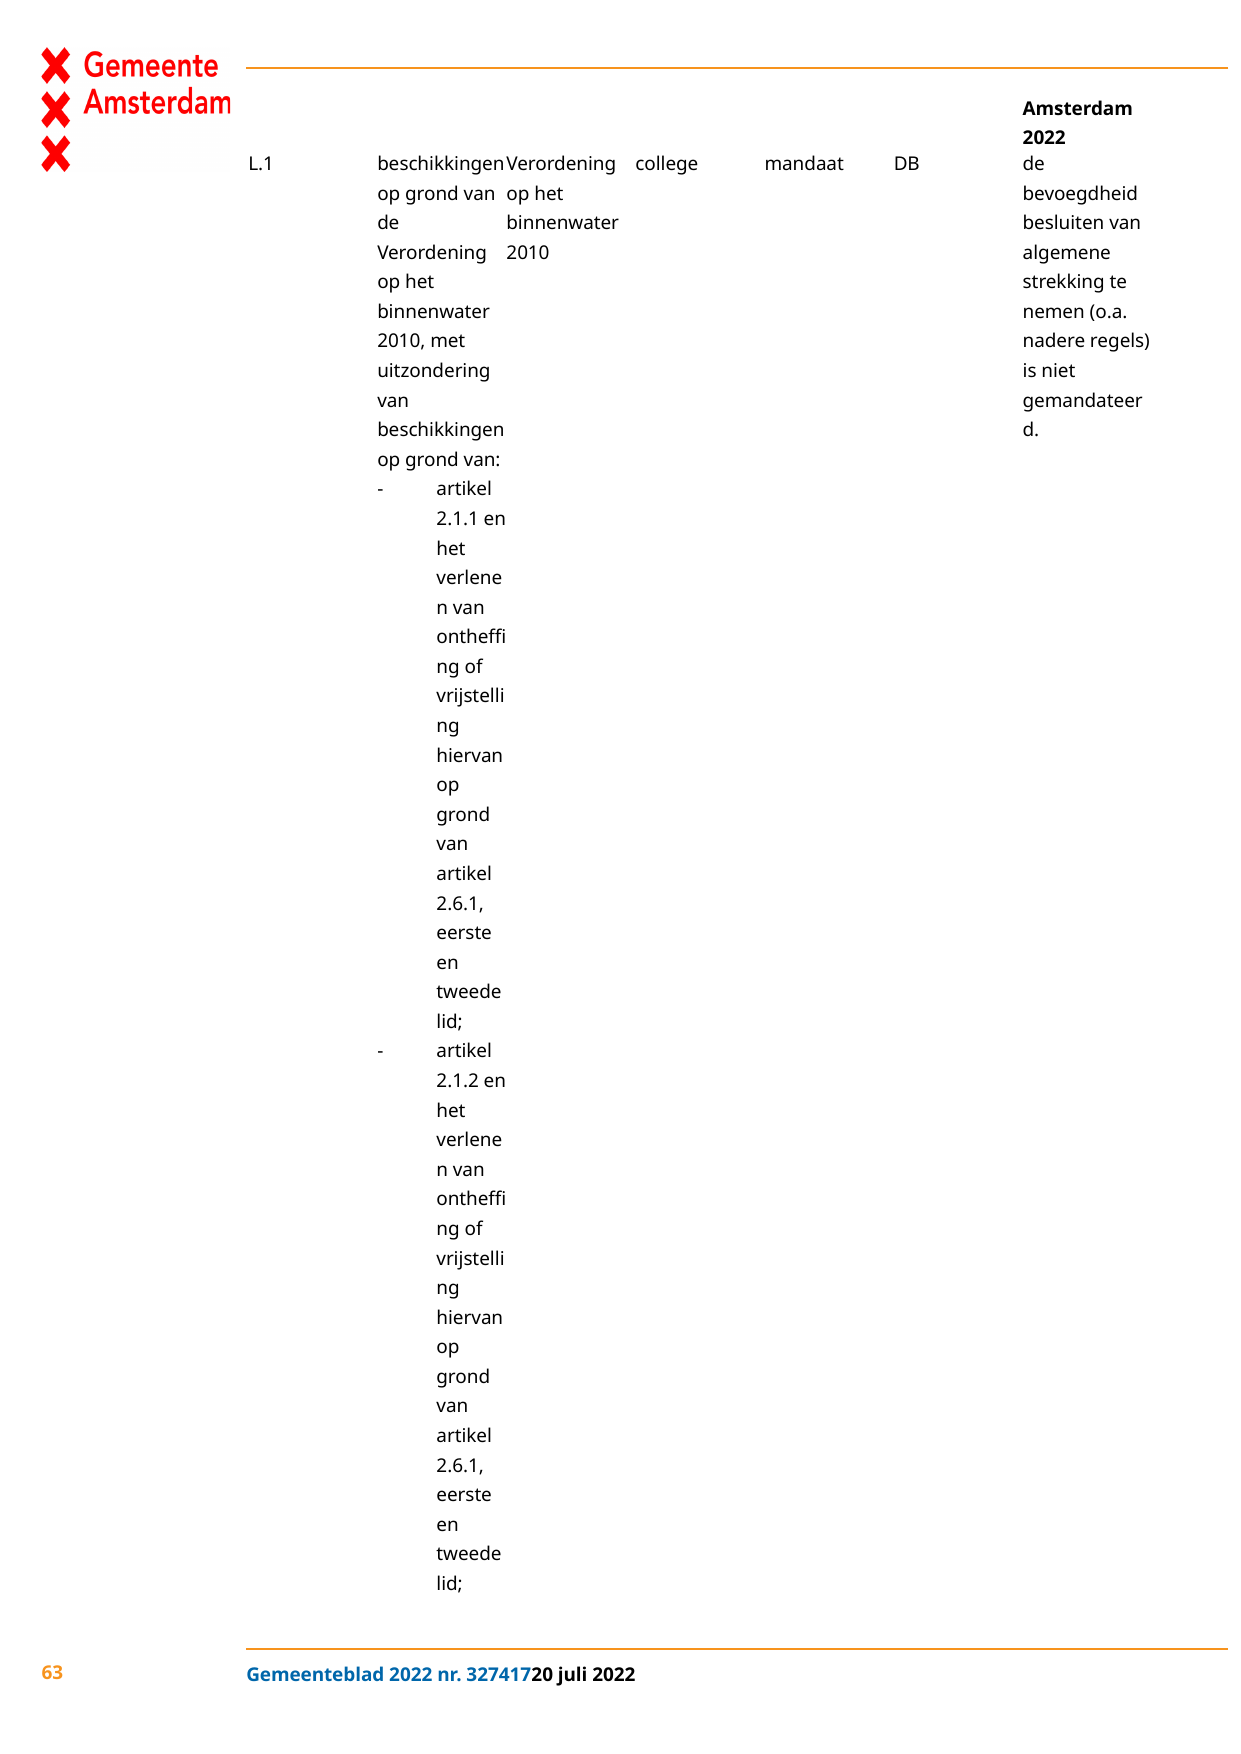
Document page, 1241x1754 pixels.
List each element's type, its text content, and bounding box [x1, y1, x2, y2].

table_cell beschikkingen op grond van de Verordening op het binnenwater 2010, met uitzondering van beschikkingen op grond van: artikel 2.1.1 en het verlenen van ontheffing of vrijstelling hiervan op grond van artikel 2.6.1, eerste en tweede lid; artikel 2.1.2 en het verlenen van ontheffing of vrijstelling hiervan op grond van artikel 2.6.1, eerste en tweede lid; [377, 150, 506, 1596]
picture [41, 47, 231, 172]
table_cell de bevoegdheid besluiten van algemene strekking te nemen (o.a. nadere regels) is niet gemandateerd. [1023, 150, 1152, 1596]
table_cell DB [894, 150, 1022, 1596]
table_header [506, 95, 635, 150]
table_cell Verordening op het binnenwater 2010 [506, 150, 635, 1596]
table_cell mandaat [764, 150, 893, 1596]
table_header Amsterdam 2022 [1023, 95, 1152, 150]
table_header [377, 95, 506, 150]
table_cell college [635, 150, 764, 1596]
table_header [248, 95, 377, 150]
table_header [764, 95, 893, 150]
table_header [635, 95, 764, 150]
table_header [894, 95, 1022, 150]
table_cell L.1 [248, 150, 377, 1596]
